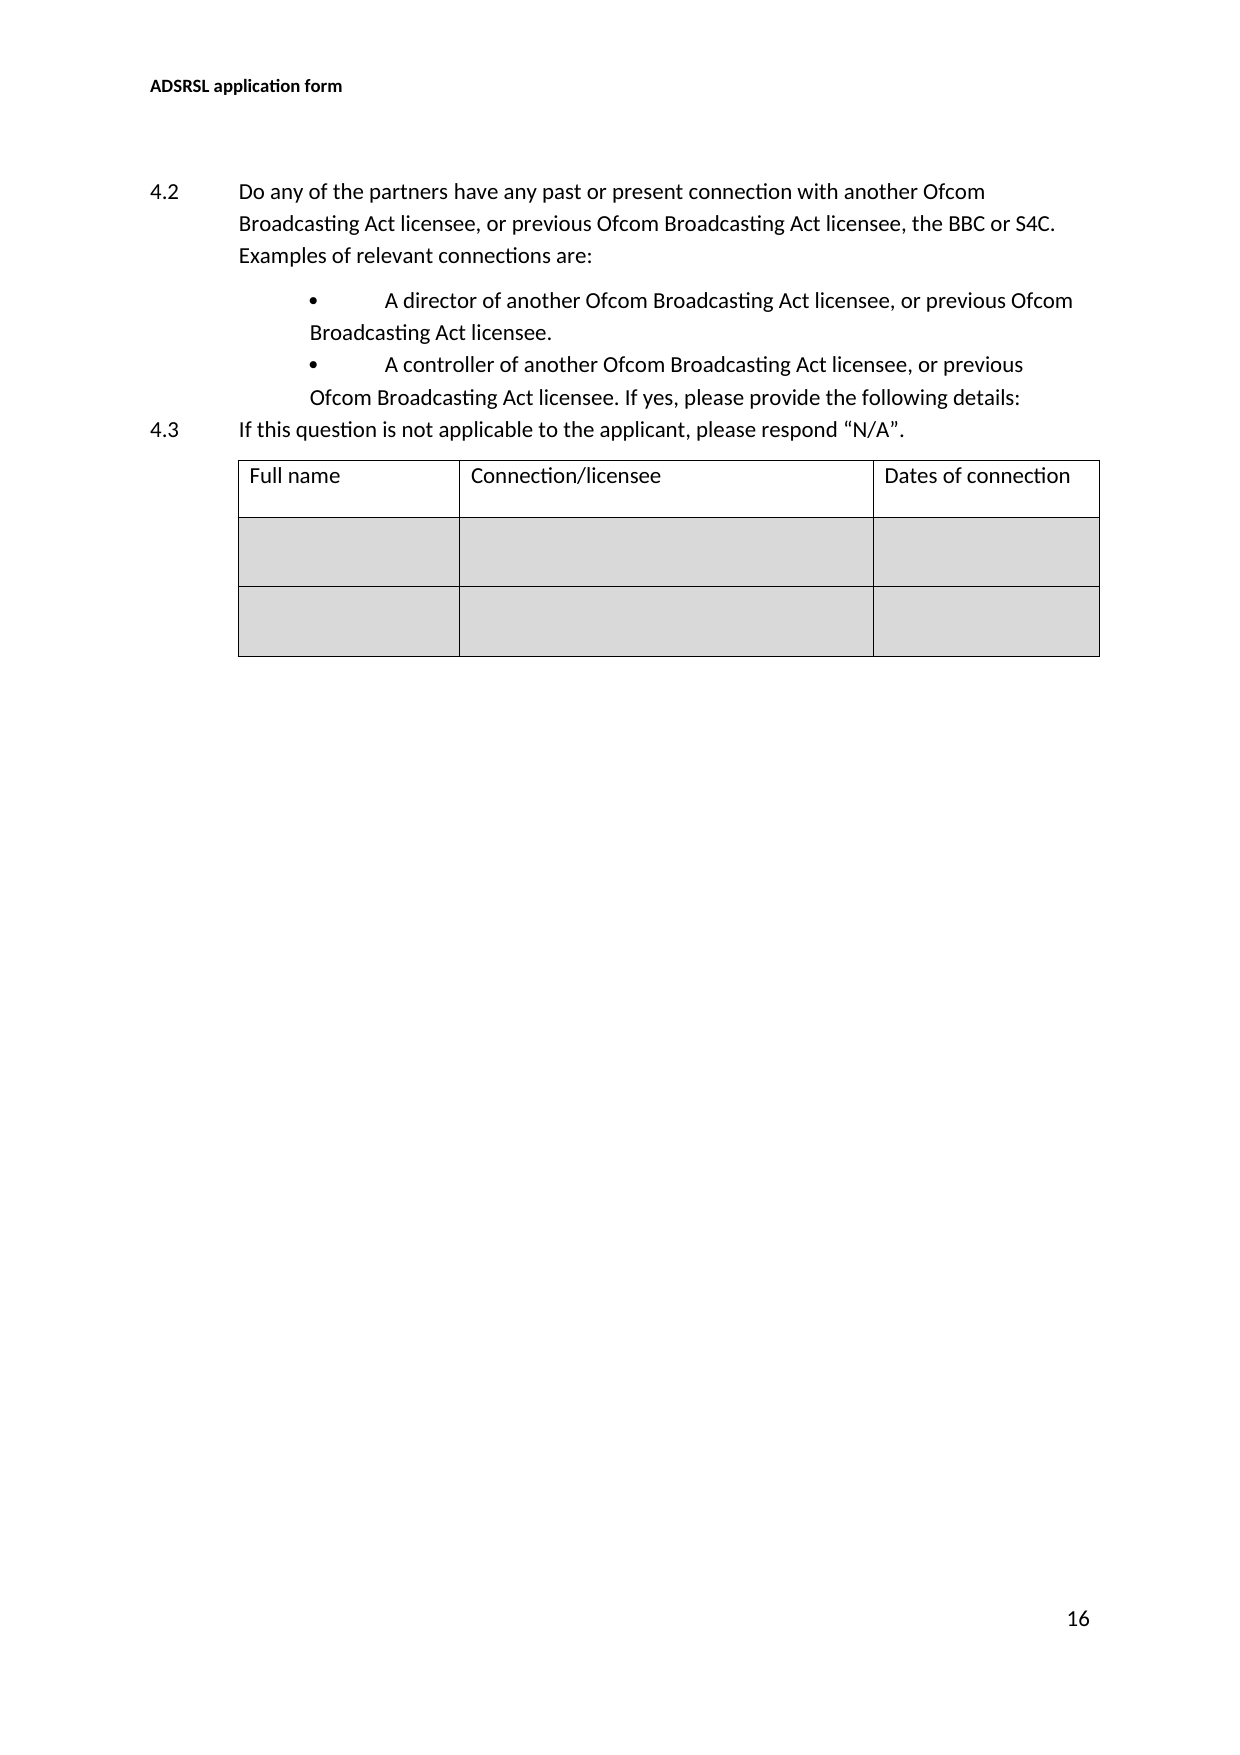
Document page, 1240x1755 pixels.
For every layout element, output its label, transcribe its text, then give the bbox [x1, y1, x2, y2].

list A controller of another Ofcom Broadcasting Act licensee, or previous Ofcom Broadcasting Act licensee. If yes, please provide the following details: [309, 351, 1089, 411]
table_cell [460, 518, 873, 586]
list Do any of the partners have any past or present connection with another Ofcom Broadcasting Act licensee, or previous Ofcom Broadcasting Act licensee, the BBC or S4C. Examples of relevant connections are: [150, 177, 1089, 269]
table_cell [239, 518, 459, 586]
list If this question is not applicable to the applicant, please respond “N/A”. [150, 415, 1089, 443]
table_header Dates of connection [874, 461, 1099, 517]
table_cell [874, 518, 1099, 586]
table_header Connection/licensee [460, 461, 873, 517]
list A director of another Ofcom Broadcasting Act licensee, or previous Ofcom Broadcasting Act licensee. [309, 286, 1089, 346]
table_cell [460, 587, 873, 656]
table_cell [874, 587, 1099, 656]
table_header Full name [239, 461, 459, 517]
table_cell [239, 587, 459, 656]
